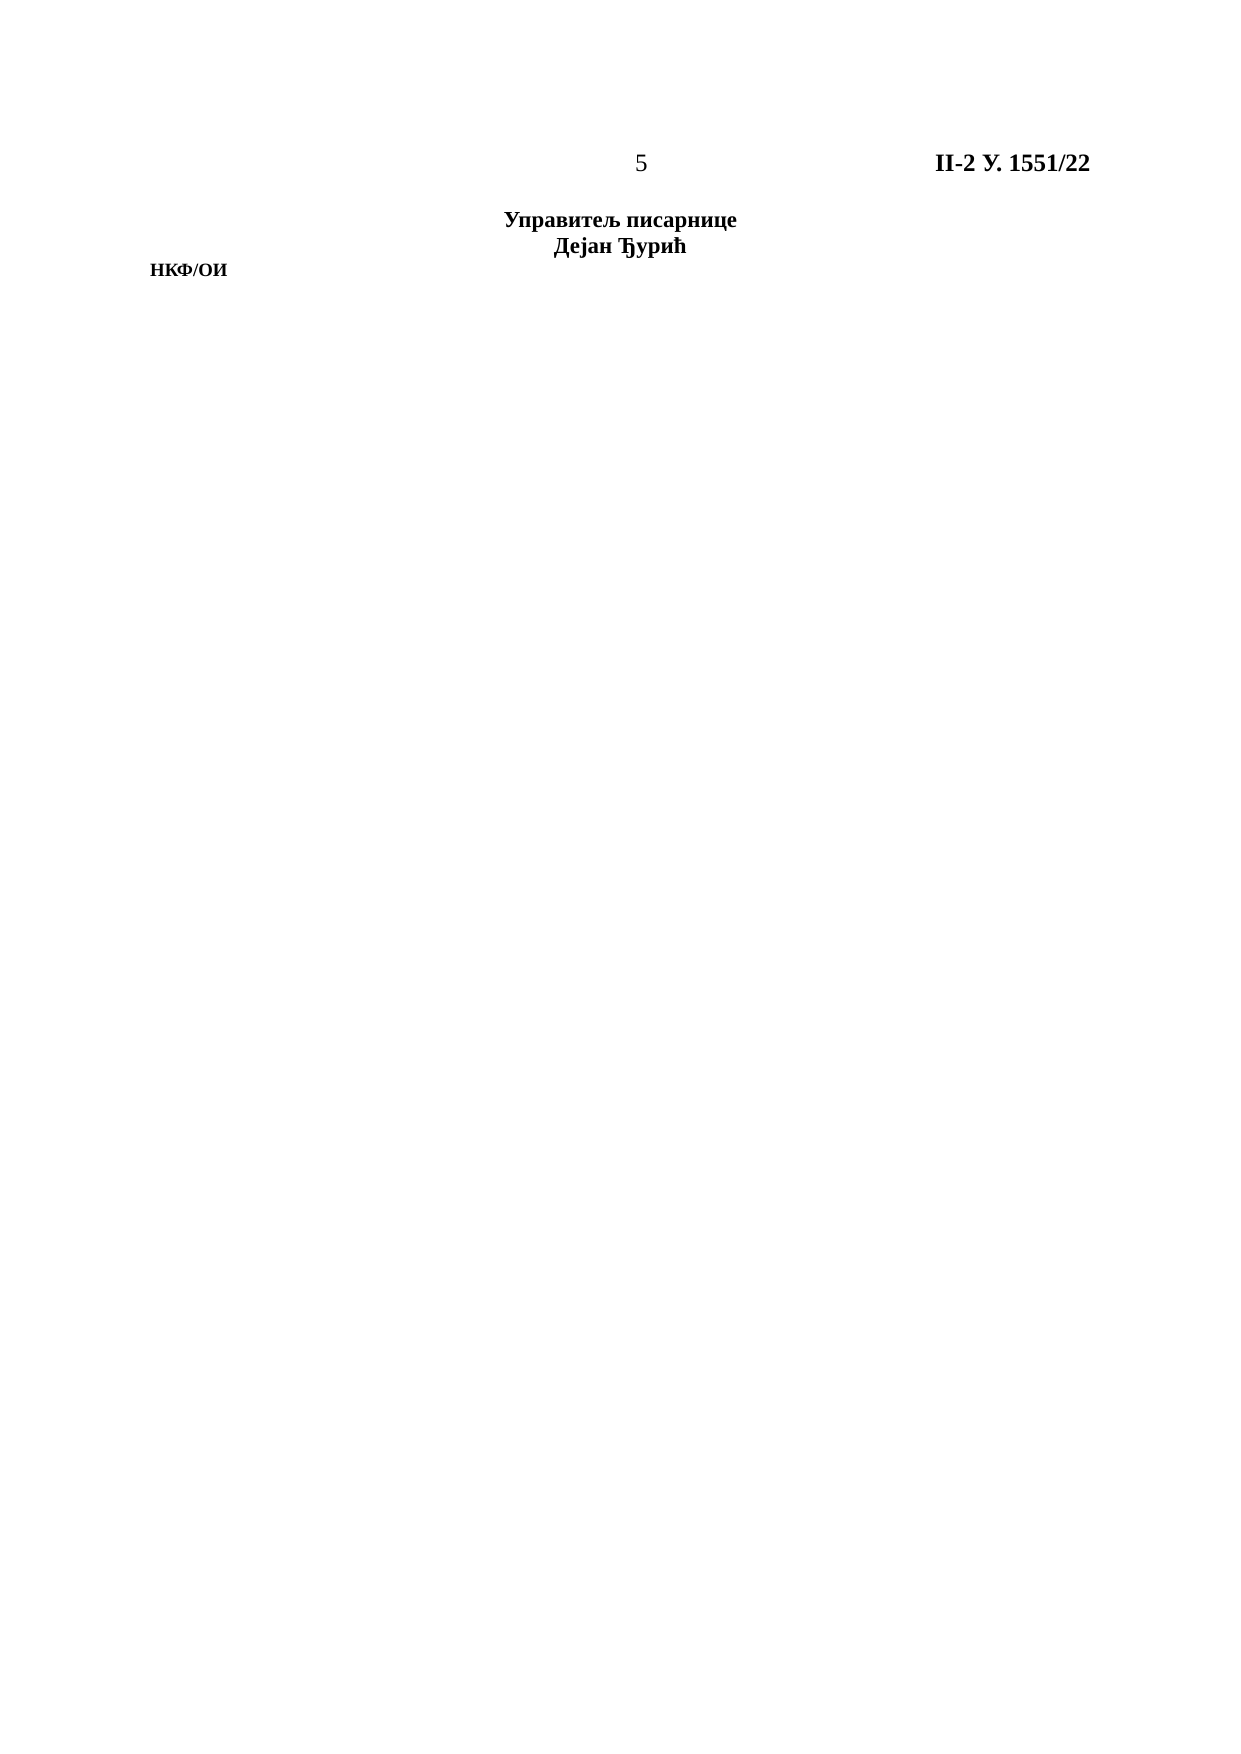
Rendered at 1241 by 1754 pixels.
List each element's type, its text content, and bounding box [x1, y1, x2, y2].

text Управитељ писарнице [150, 206, 1090, 232]
text НКФ/ОИ [150, 258, 1090, 280]
text Дејан Ђурић [150, 232, 1090, 258]
